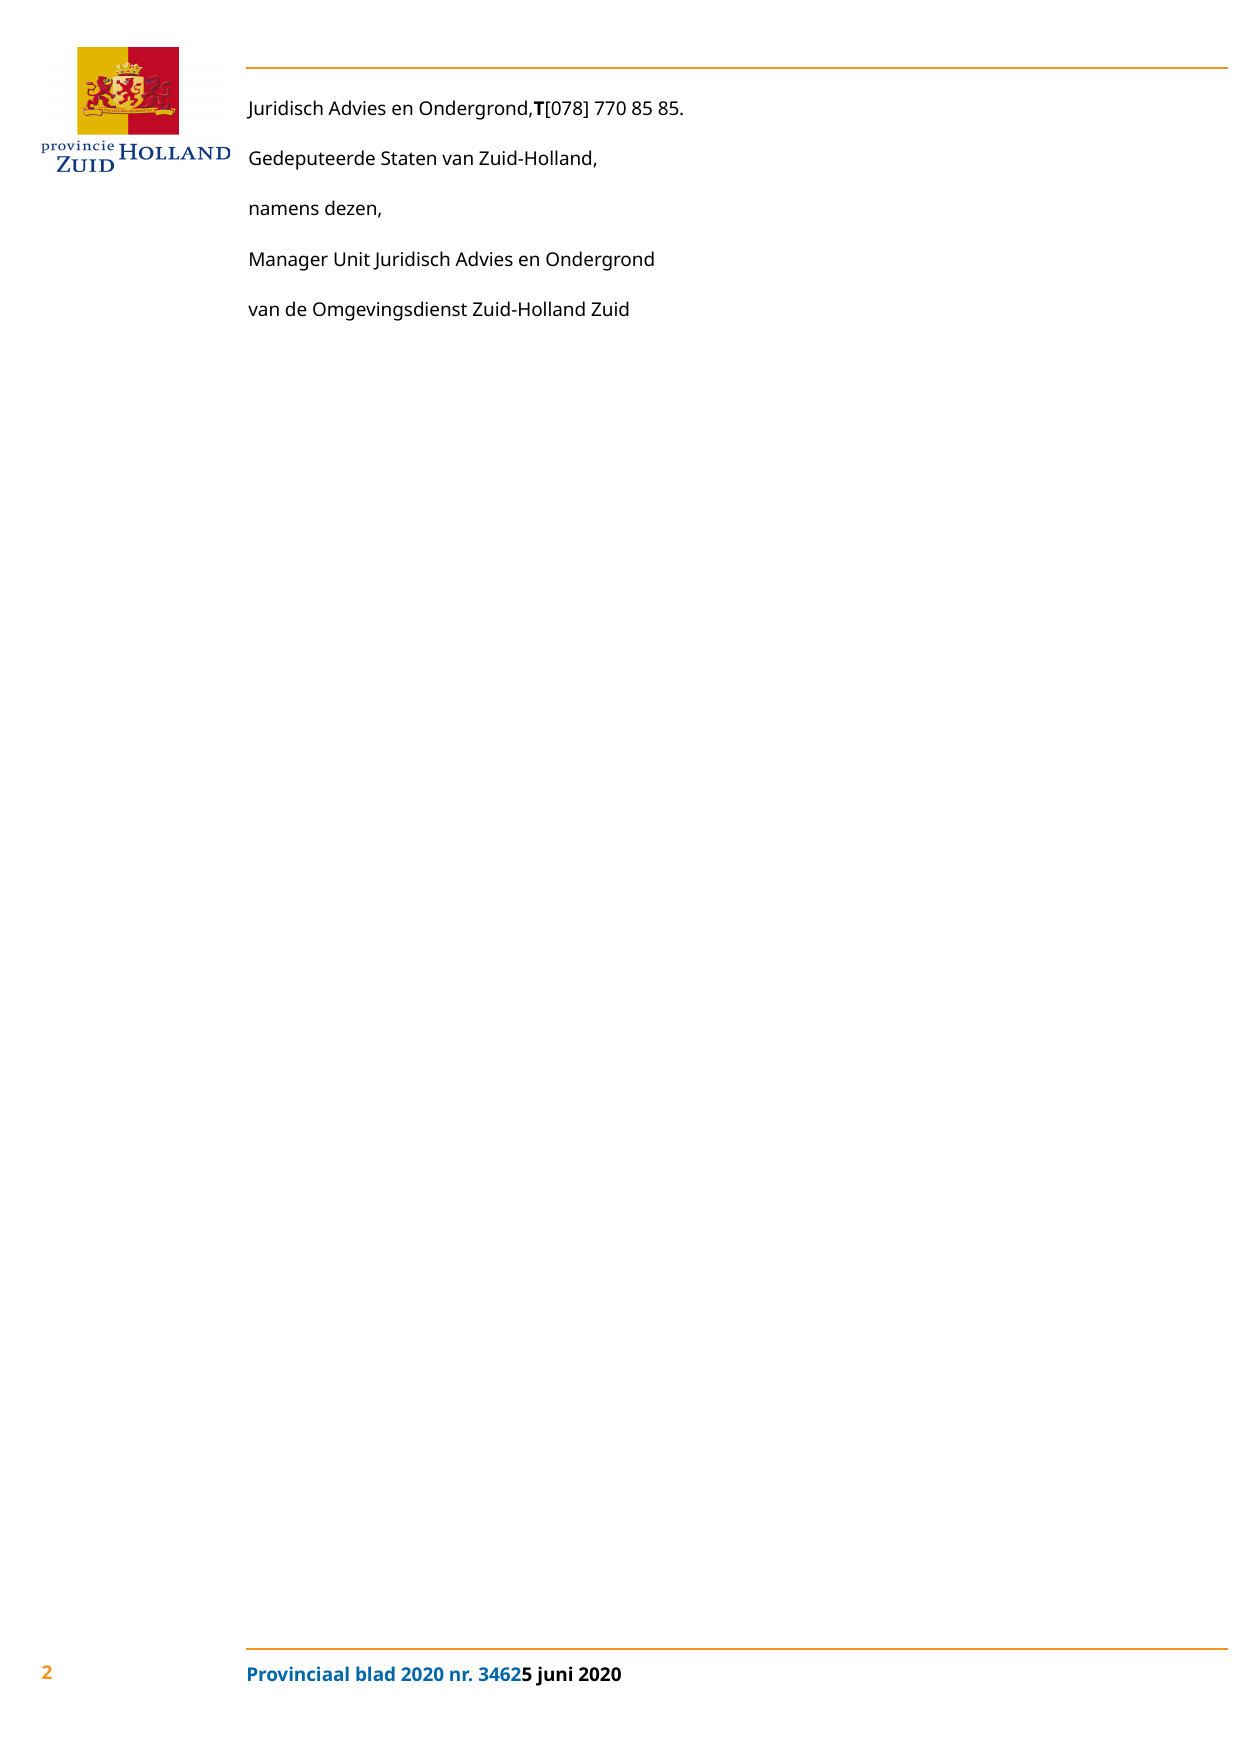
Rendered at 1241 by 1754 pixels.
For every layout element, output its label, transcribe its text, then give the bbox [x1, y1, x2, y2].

text namens dezen, [248, 196, 1152, 221]
text Manager Unit Juridisch Advies en Ondergrond [248, 246, 1152, 272]
text Juridisch Advies en Ondergrond,T[078] 770 85 85. [248, 95, 1152, 121]
picture [41, 47, 231, 172]
text van de Omgevingsdienst Zuid-Holland Zuid [248, 296, 1152, 322]
text Gedeputeerde Staten van Zuid-Holland, [248, 145, 1152, 171]
